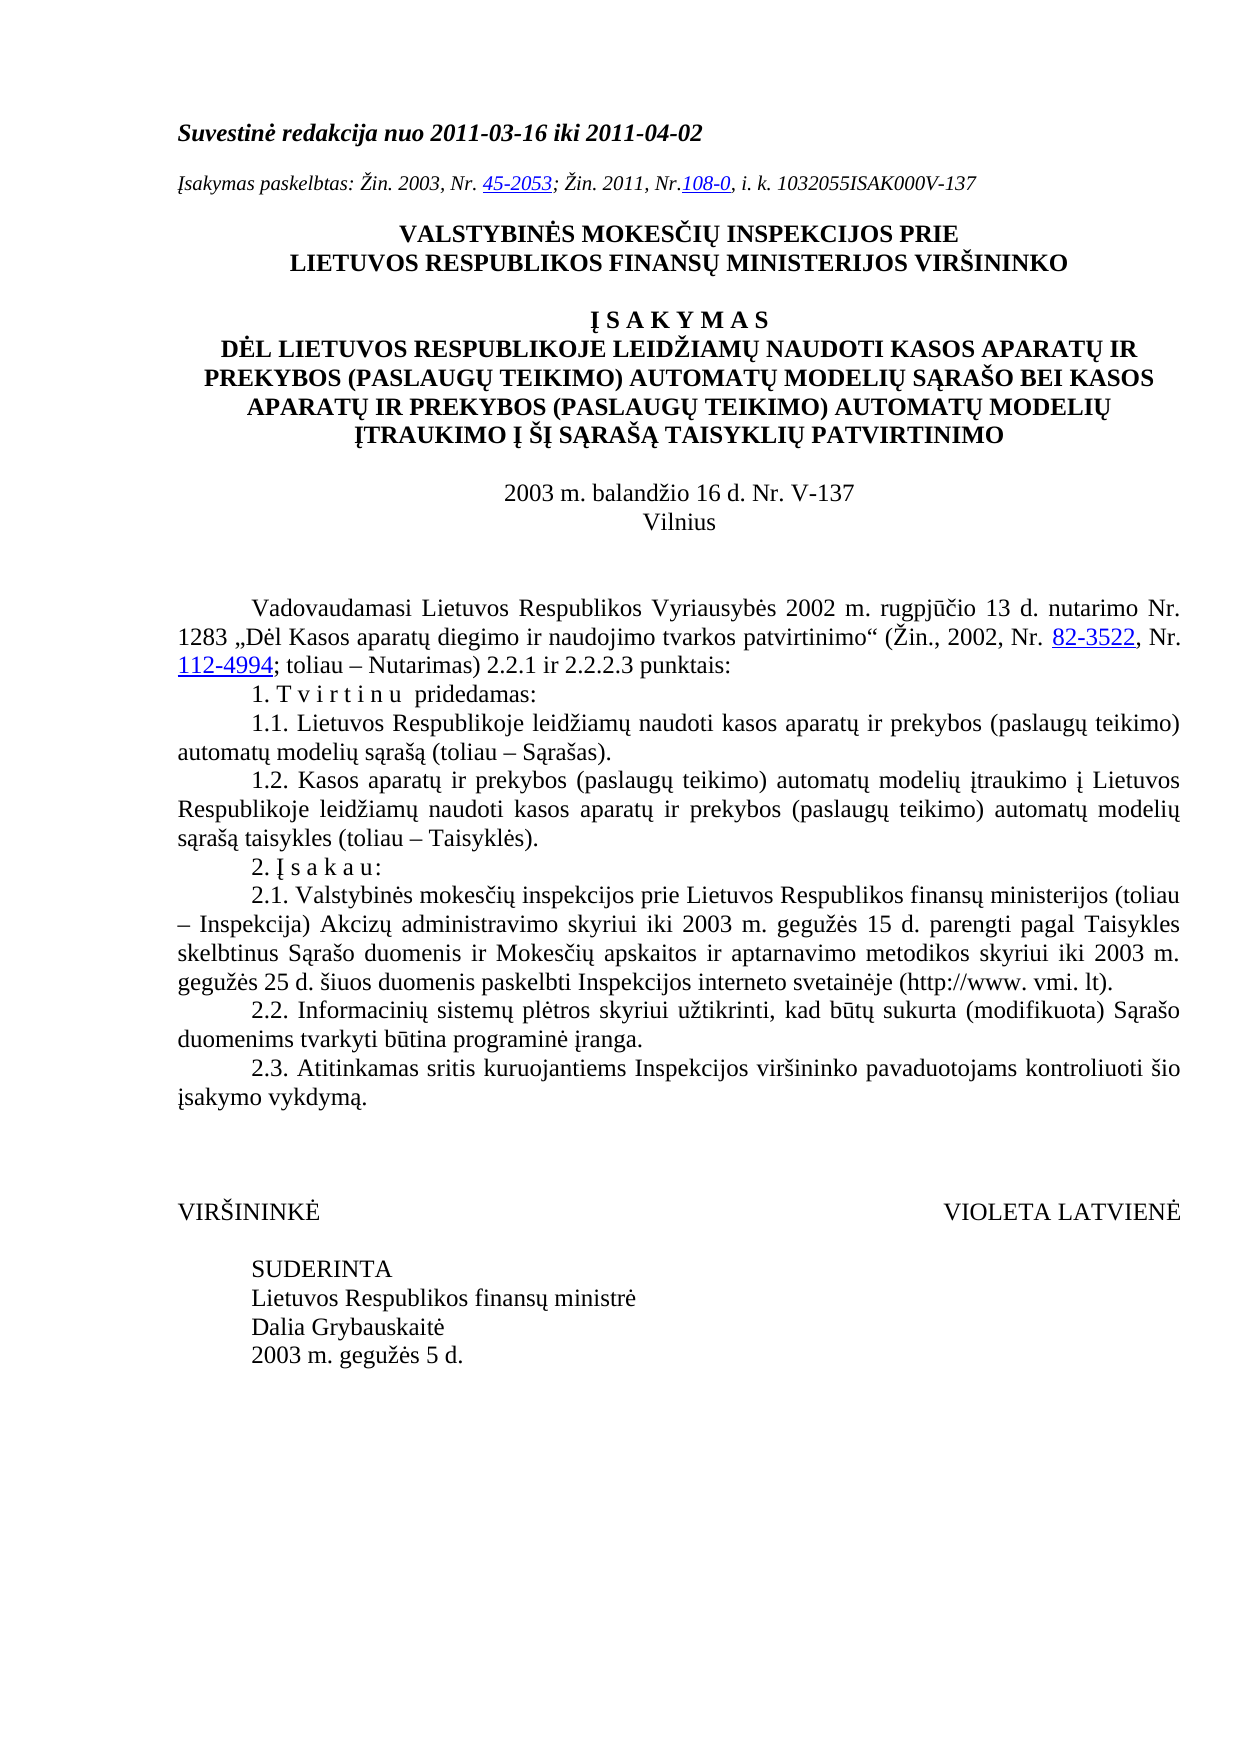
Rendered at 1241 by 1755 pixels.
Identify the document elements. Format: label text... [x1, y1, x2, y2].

text 1. Tvirtinu pridedamas: [177, 679, 1181, 708]
text VALSTYBINĖS MOKESČIŲ INSPEKCIJOS PRIE [177, 219, 1181, 248]
text Suvestinė redakcija nuo 2011-03-16 iki 2011-04-02 [177, 118, 1181, 147]
text 2003 m. gegužės 5 d. [177, 1340, 1181, 1369]
text Dalia Grybauskaitė [177, 1312, 1181, 1340]
text 1.2. Kasos aparatų ir prekybos (paslaugų teikimo) automatų modelių įtraukimo į Lietuvos Respublikoje leidžiamų naudoti kasos aparatų ir prekybos (paslaugų teikimo) automatų modelių sąrašą taisykles (toliau – Taisyklės). [177, 765, 1181, 852]
text 2.2. Informacinių sistemų plėtros skyriui užtikrinti, kad būtų sukurta (modifikuota) Sąrašo duomenims tvarkyti būtina programinė įranga. [177, 995, 1181, 1053]
text VIRŠININKĖ VIOLETA LATVIENĖ [177, 1197, 1181, 1225]
text Lietuvos Respublikos finansų ministrė [177, 1283, 1181, 1312]
text Vadovaudamasi Lietuvos Respublikos Vyriausybės 2002 m. rugpjūčio 13 d. nutarimo Nr. 1283 „Dėl Kasos aparatų diegimo ir naudojimo tvarkos patvirtinimo“ (Žin., 2002, Nr. 82-3522, Nr. 112-4994; toliau – Nutarimas) 2.2.1 ir 2.2.2.3 punktais: [177, 593, 1181, 679]
text 2.1. Valstybinės mokesčių inspekcijos prie Lietuvos Respublikos finansų ministerijos (toliau – Inspekcija) Akcizų administravimo skyriui iki 2003 m. gegužės 15 d. parengti pagal Taisykles skelbtinus Sąrašo duomenis ir Mokesčių apskaitos ir aptarnavimo metodikos skyriui iki 2003 m. gegužės 25 d. šiuos duomenis paskelbti Inspekcijos interneto svetainėje (http://www. vmi. lt). [177, 880, 1181, 995]
text SUDERINTA [177, 1254, 1181, 1283]
text Įsakymas paskelbtas: Žin. 2003, Nr. 45-2053; Žin. 2011, Nr.108-0, i. k. 1032055ISAK000V-137 [177, 171, 1181, 195]
text 2.Įsakau: [177, 852, 1181, 880]
text 2.3. Atitinkamas sritis kuruojantiems Inspekcijos viršininko pavaduotojams kontroliuoti šio įsakymo vykdymą. [177, 1053, 1181, 1110]
text 1.1. Lietuvos Respublikoje leidžiamų naudoti kasos aparatų ir prekybos (paslaugų teikimo) automatų modelių sąrašą (toliau – Sąrašas). [177, 708, 1181, 765]
text Į S A K Y M A S [177, 305, 1181, 334]
text DĖL LIETUVOS RESPUBLIKOJE LEIDŽIAMŲ NAUDOTI KASOS APARATŲ IR PREKYBOS (PASLAUGŲ TEIKIMO) AUTOMATŲ MODELIŲ SĄRAŠO BEI KASOS APARATŲ IR PREKYBOS (PASLAUGŲ TEIKIMO) AUTOMATŲ MODELIŲ ĮTRAUKIMO Į ŠĮ SĄRAŠĄ TAISYKLIŲ PATVIRTINIMO [177, 334, 1181, 449]
text LIETUVOS RESPUBLIKOS FINANSŲ MINISTERIJOS VIRŠININKO [177, 248, 1181, 277]
text Vilnius [177, 507, 1181, 535]
text 2003 m. balandžio 16 d. Nr. V-137 [177, 478, 1181, 507]
